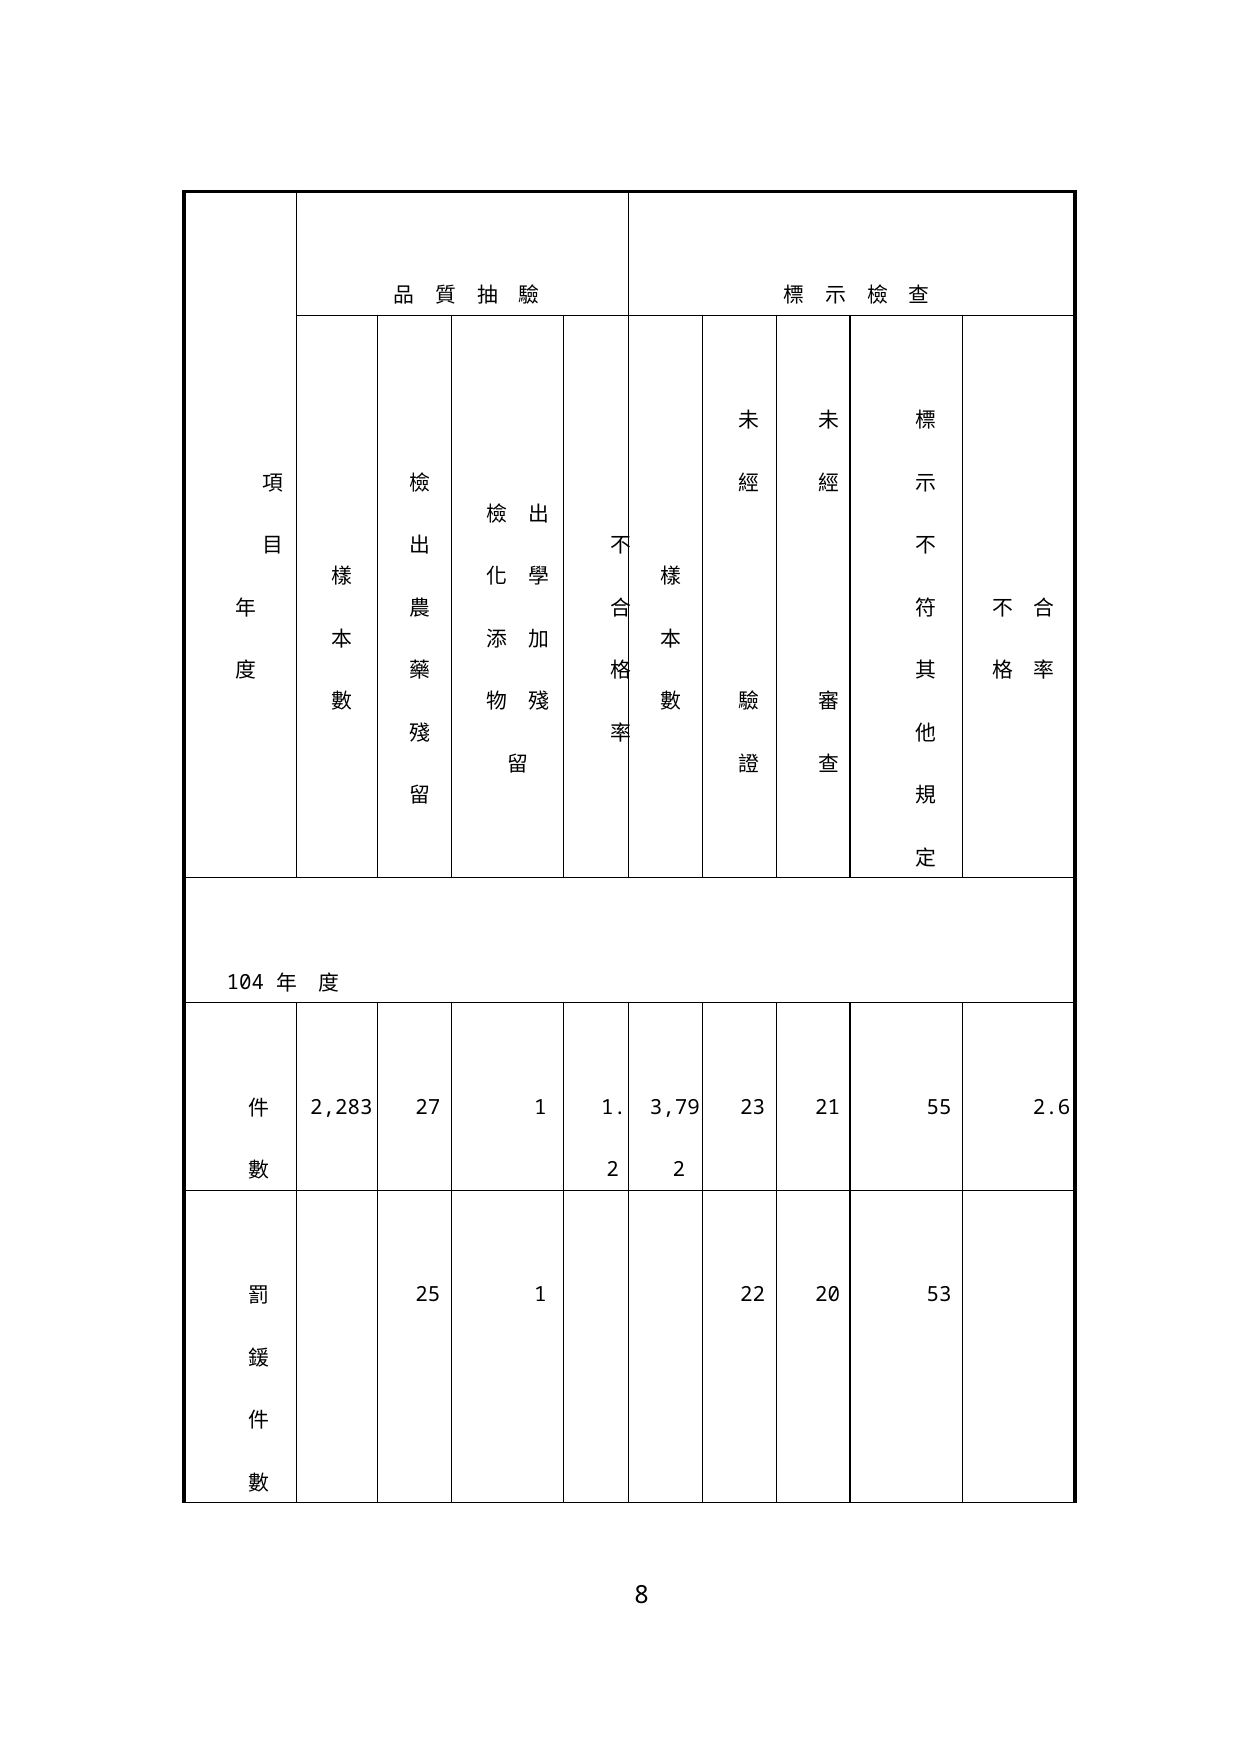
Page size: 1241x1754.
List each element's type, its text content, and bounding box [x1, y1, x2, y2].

table_cell 104年度 [186, 878, 1073, 1002]
table_cell 不合格率 [564, 316, 628, 877]
table_cell [297, 1191, 377, 1502]
table_cell 未經 [777, 316, 849, 502]
table_header 品質抽驗 [297, 193, 628, 314]
table_cell 21 [777, 1003, 849, 1189]
table_cell 27 [378, 1003, 451, 1189]
table_cell 23 [703, 1003, 776, 1189]
table_cell 1 [452, 1191, 563, 1502]
table_cell 55 [851, 1003, 962, 1189]
table_cell [963, 1191, 1073, 1502]
table_cell 件數 [186, 1003, 296, 1189]
table_cell 標示不符 其他規定 [851, 316, 962, 877]
table_cell 2.6 [963, 1003, 1073, 1189]
table_cell 審查 [777, 502, 849, 877]
table_cell 檢出化學添加物殘留 [452, 316, 563, 877]
table_cell 25 [378, 1191, 451, 1502]
table_cell 53 [851, 1191, 962, 1502]
table_cell 1 [452, 1003, 563, 1189]
table_header 標示檢查 [629, 193, 1073, 314]
table_cell 未經 [703, 316, 776, 502]
table_cell 22 [703, 1191, 776, 1502]
table_cell 不合格率 [963, 316, 1073, 877]
table_cell 3,792 [629, 1003, 702, 1189]
table_cell 20 [777, 1191, 849, 1502]
table_cell [564, 1191, 628, 1502]
table_cell 2,283 [297, 1003, 377, 1189]
table_cell [629, 1191, 702, 1502]
table_cell 檢出農藥殘留 [378, 316, 451, 877]
table_cell 驗證 [703, 502, 776, 877]
table_header 項目 年度 [186, 193, 296, 877]
table_cell 樣本數 [297, 316, 377, 877]
table_cell 罰鍰件數 [186, 1191, 296, 1502]
table_cell 樣本數 [629, 316, 702, 877]
table_cell 1.2 [564, 1003, 628, 1189]
